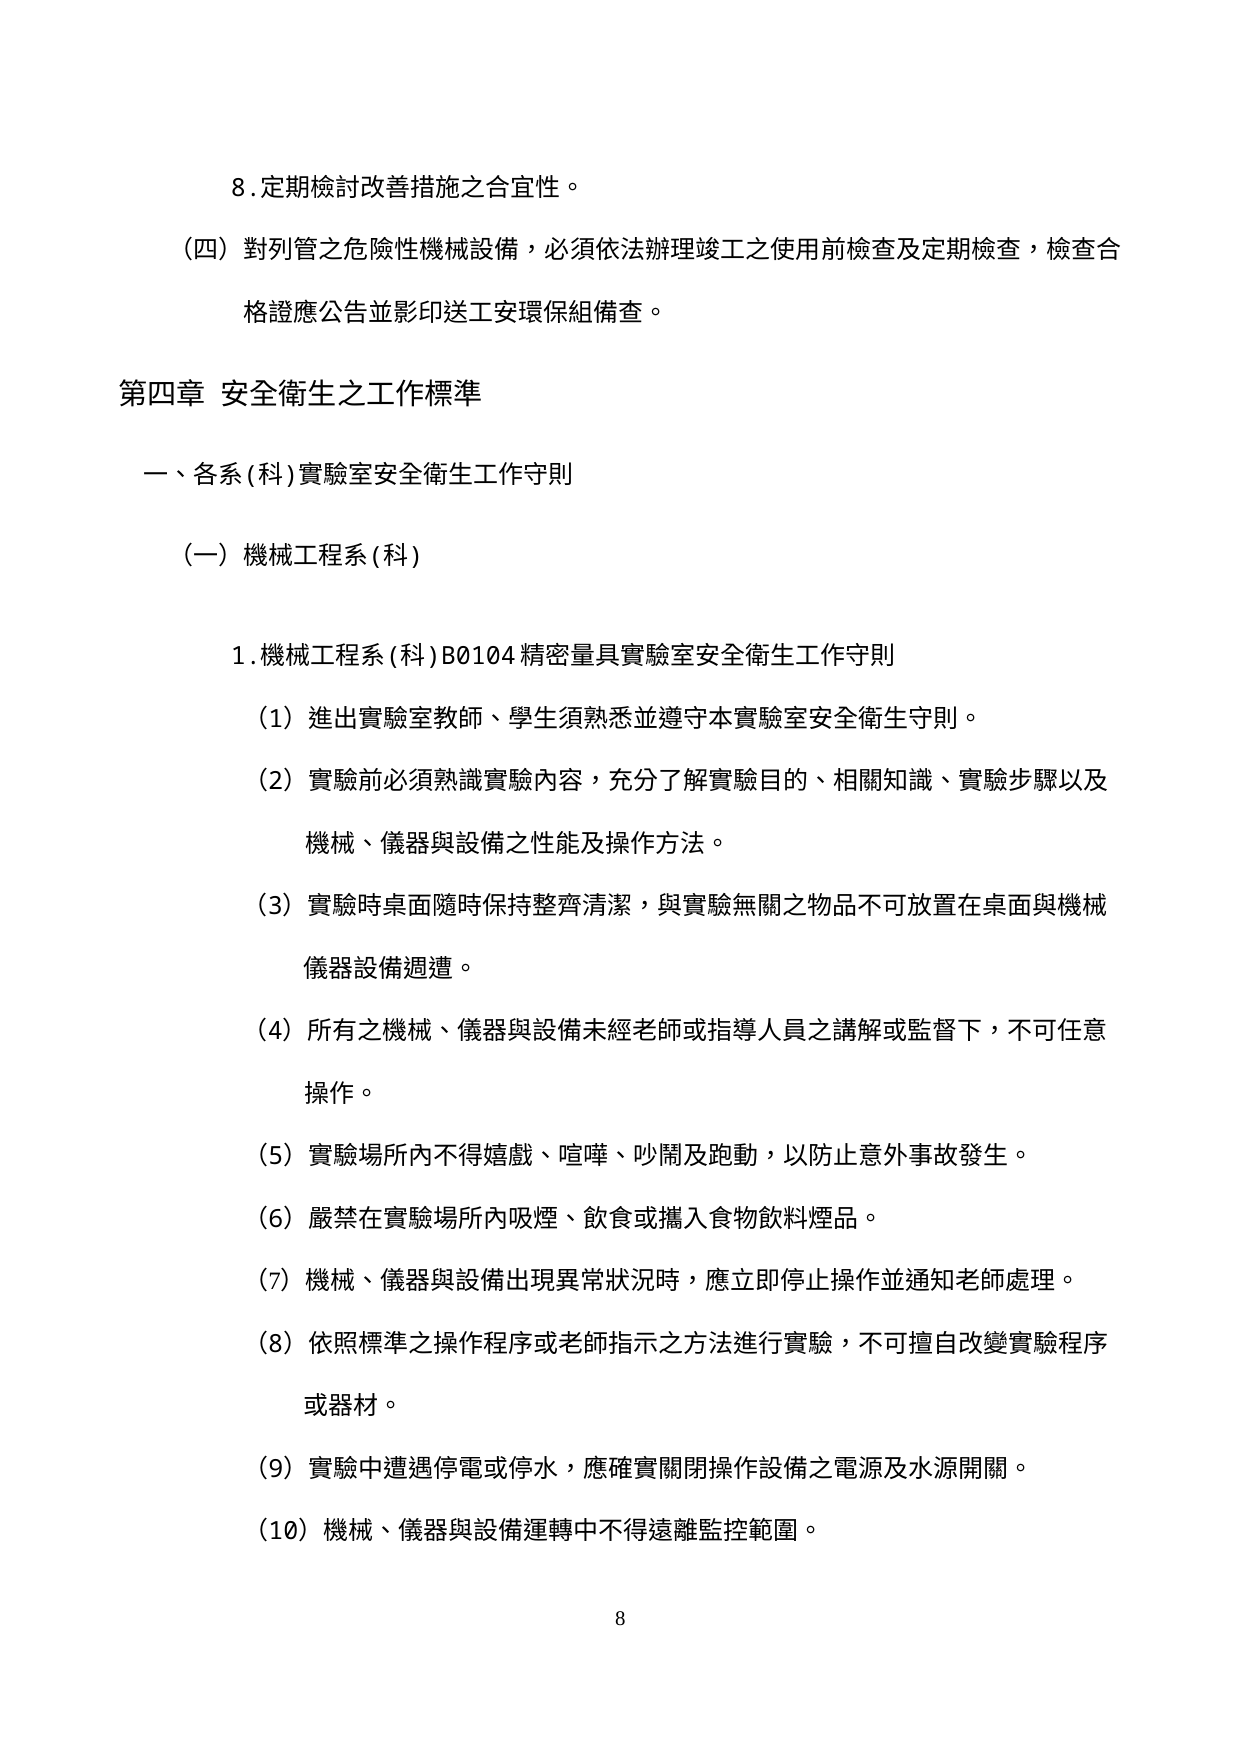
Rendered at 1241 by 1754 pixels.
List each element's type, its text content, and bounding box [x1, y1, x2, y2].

text （1）進出實驗室教師、學生須熟悉並遵守本實驗室安全衛生守則。 [243, 675, 1122, 737]
text （4）所有之機械、儀器與設備未經老師或指導人員之講解或監督下，不可任意操作。 [243, 987, 1122, 1112]
text 8.定期檢討改善措施之合宜性。 [231, 143, 1122, 206]
text （3）實驗時桌面隨時保持整齊清潔，與實驗無關之物品不可放置在桌面與機械儀器設備週遭。 [243, 862, 1122, 987]
text 1.機械工程系(科)B0104精密量具實驗室安全衛生工作守則 [231, 612, 1122, 675]
text （8）依照標準之操作程序或老師指示之方法進行實驗，不可擅自改變實驗程序或器材。 [243, 1300, 1122, 1425]
text （一）機械工程系(科) [168, 512, 1122, 575]
text （6）嚴禁在實驗場所內吸煙、飲食或攜入食物飲料煙品。 [243, 1175, 1122, 1237]
text 一、各系(科)實驗室安全衛生工作守則 [143, 431, 1122, 493]
text （2）實驗前必須熟識實驗內容，充分了解實驗目的、相關知識、實驗步驟以及機械、儀器與設備之性能及操作方法。 [243, 737, 1122, 862]
text （7）機械、儀器與設備出現異常狀況時，應立即停止操作並通知老師處理。 [243, 1237, 1122, 1300]
text 第四章 安全衛生之工作標準 [118, 350, 1122, 412]
text （9）實驗中遭遇停電或停水，應確實關閉操作設備之電源及水源開關。 [243, 1425, 1122, 1487]
text （四）對列管之危險性機械設備，必須依法辦理竣工之使用前檢查及定期檢查，檢查合格證應公告並影印送工安環保組備查。 [168, 206, 1122, 331]
text （5）實驗場所內不得嬉戲、喧嘩、吵鬧及跑動，以防止意外事故發生。 [243, 1112, 1122, 1175]
text （10）機械、儀器與設備運轉中不得遠離監控範圍。 [243, 1487, 1122, 1550]
